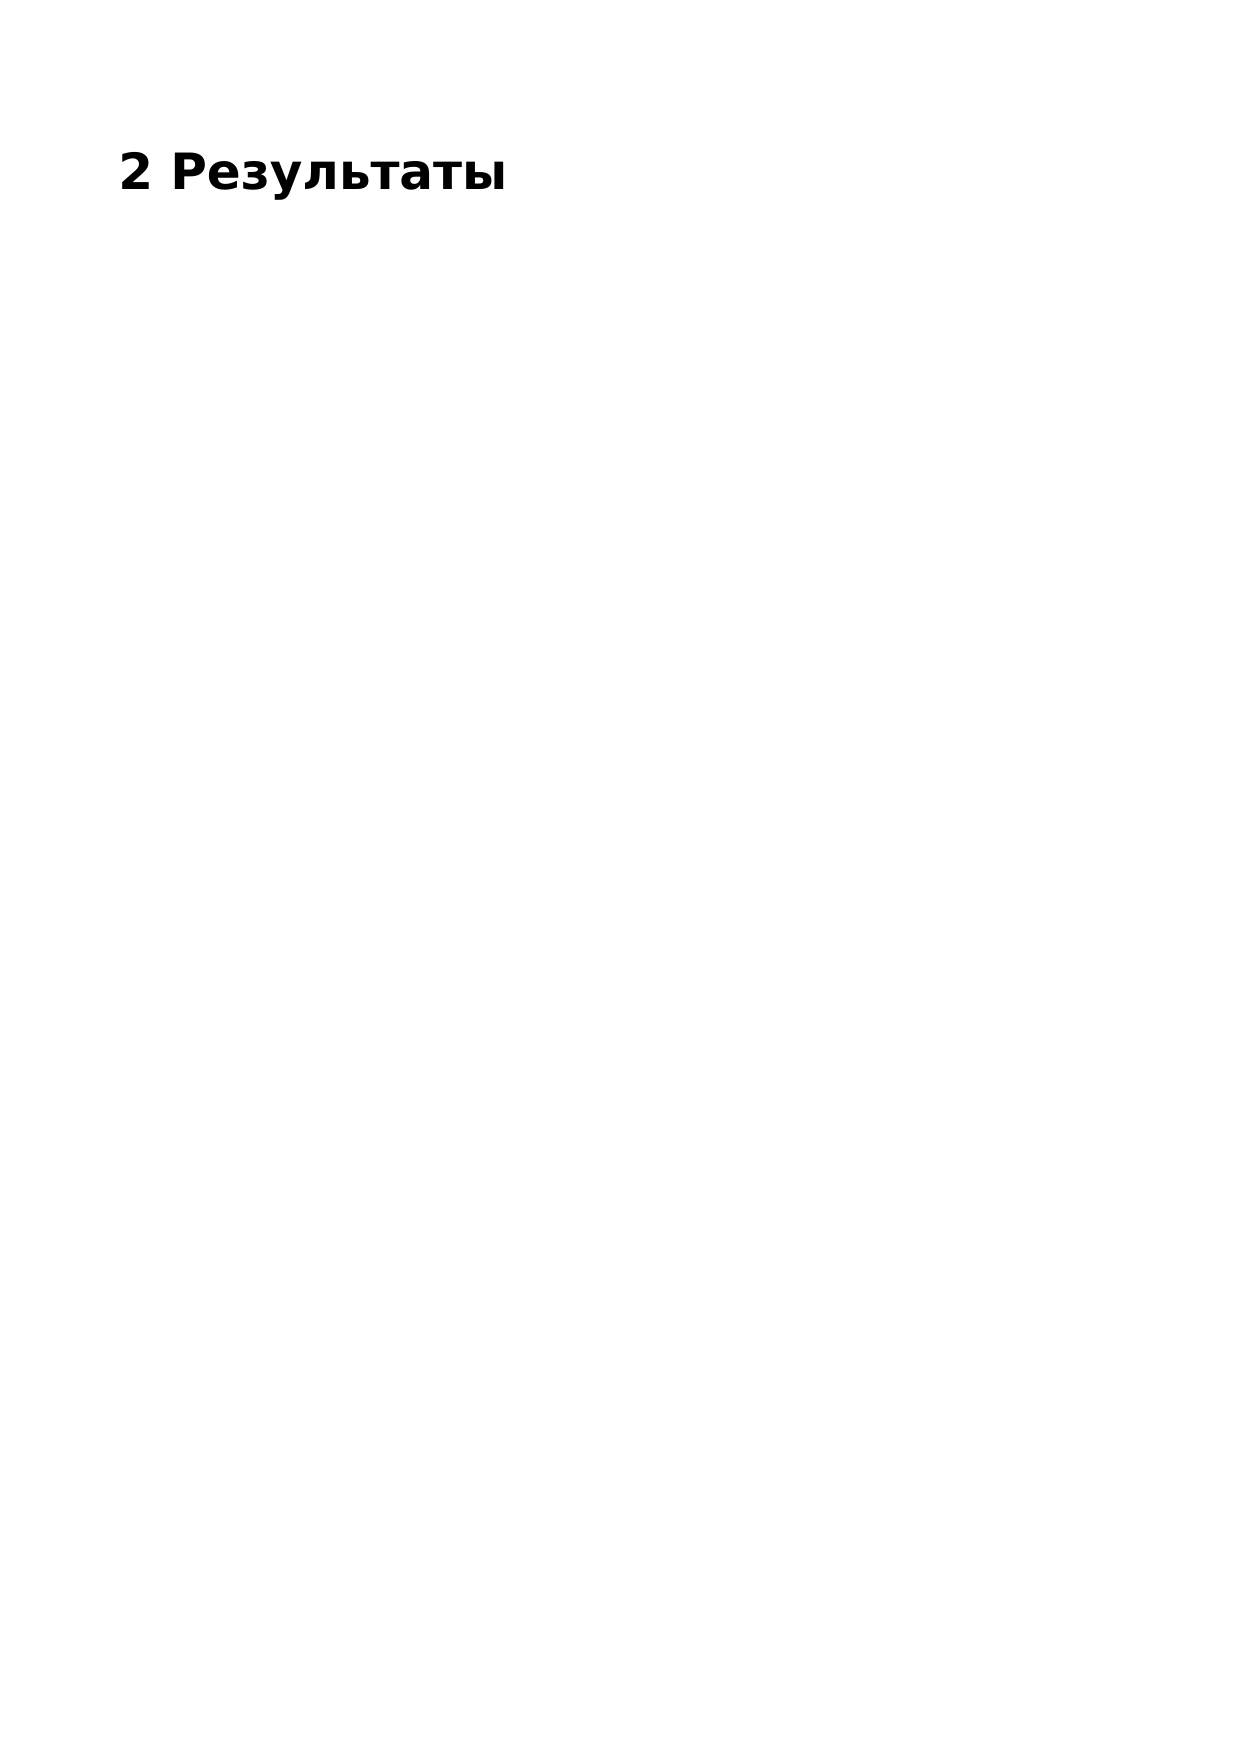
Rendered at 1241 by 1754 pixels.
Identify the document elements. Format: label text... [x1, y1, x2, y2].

subtitle 2 Результаты [118, 143, 1122, 201]
